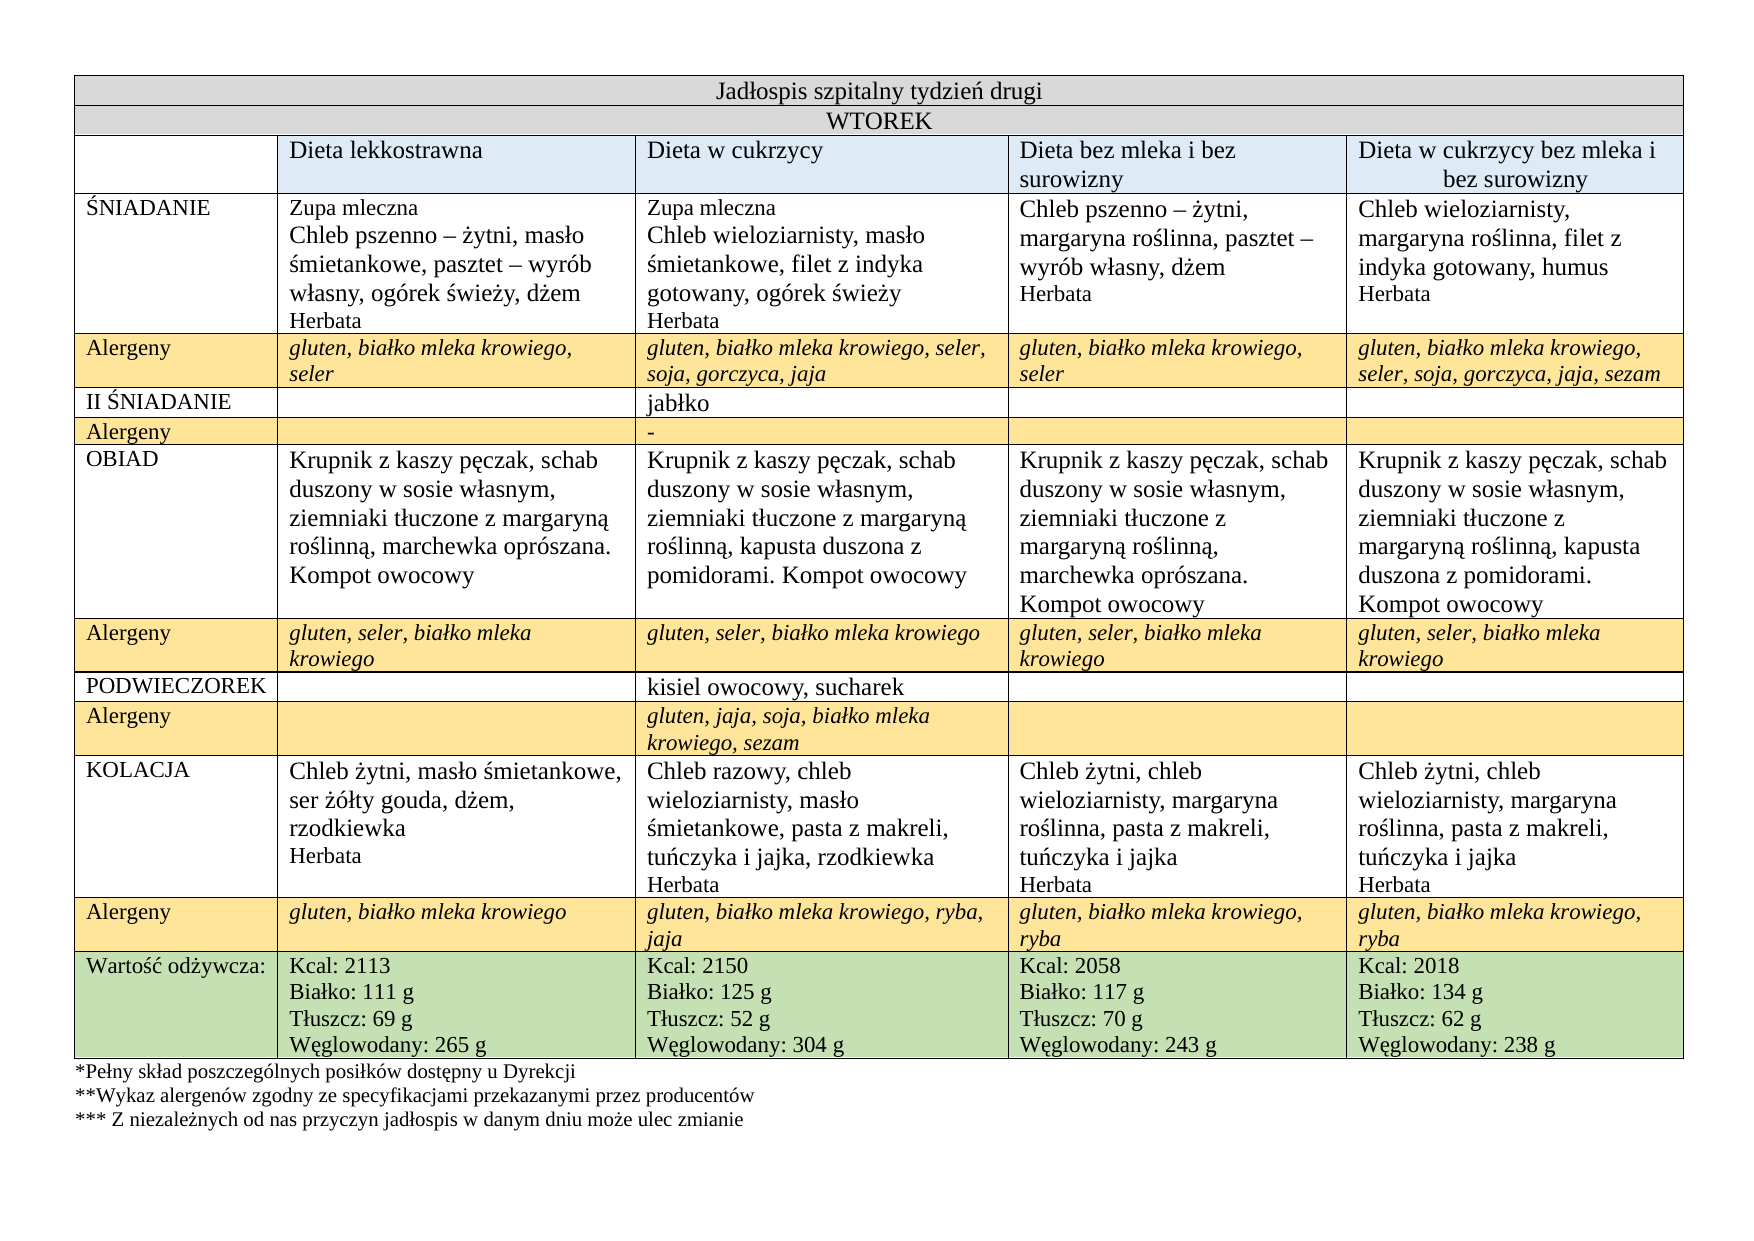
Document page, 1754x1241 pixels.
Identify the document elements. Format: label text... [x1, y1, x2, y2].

table_cell Dieta w cukrzycy [636, 136, 1008, 193]
table_cell [1009, 673, 1346, 701]
table_header Jadłospis szpitalny tydzień drugi [75, 76, 1683, 105]
table_cell gluten, białko mleka krowiego, seler [278, 334, 635, 387]
table_cell [1347, 418, 1683, 444]
table_cell [75, 136, 277, 193]
table_cell gluten, białko mleka krowiego, ryba, jaja [636, 898, 1008, 951]
table_cell Krupnik z kaszy pęczak, schab duszony w sosie własnym, ziemniaki tłuczone z margaryną roślinną, kapusta duszona z pomidorami. Kompot owocowy [1347, 445, 1683, 618]
table_cell Alergeny [75, 334, 277, 387]
table_cell gluten, seler, białko mleka krowiego [1347, 619, 1683, 671]
table_cell - [636, 418, 1008, 444]
table_cell Alergeny [75, 619, 277, 671]
table_cell PODWIECZOREK [75, 673, 277, 701]
table_cell Chleb żytni, masło śmietankowe, ser żółty gouda, dżem, rzodkiewka Herbata [278, 756, 635, 897]
table_cell gluten, seler, białko mleka krowiego [636, 619, 1008, 671]
table_cell Chleb wieloziarnisty, margaryna roślinna, filet z indyka gotowany, humus Herbata [1347, 194, 1683, 333]
table_cell [278, 673, 635, 701]
table_cell II ŚNIADANIE [75, 388, 277, 417]
table_cell Krupnik z kaszy pęczak, schab duszony w sosie własnym, ziemniaki tłuczone z margaryną roślinną, kapusta duszona z pomidorami. Kompot owocowy [636, 445, 1008, 618]
table_cell Zupa mleczna Chleb wieloziarnisty, masło śmietankowe, filet z indyka gotowany, ogórek świeży Herbata [636, 194, 1008, 333]
text **Wykaz alergenów zgodny ze specyfikacjami przekazanymi przez producentów [75, 1083, 1679, 1107]
table_cell [278, 388, 635, 417]
table_cell Alergeny [75, 898, 277, 951]
table_cell kisiel owocowy, sucharek [636, 673, 1008, 701]
table_cell gluten, białko mleka krowiego, seler [1009, 334, 1346, 387]
table_cell Alergeny [75, 418, 277, 444]
table_cell [1347, 702, 1683, 755]
table_cell Dieta bez mleka i bez surowizny [1009, 136, 1346, 193]
table_cell Zupa mleczna Chleb pszenno – żytni, masło śmietankowe, pasztet – wyrób własny, ogórek świeży, dżem Herbata [278, 194, 635, 333]
table_cell [1009, 388, 1346, 417]
table_cell [1347, 673, 1683, 701]
table_cell Kcal: 2058 Białko: 117 g Tłuszcz: 70 g Węglowodany: 243 g [1009, 952, 1346, 1057]
table_cell Chleb razowy, chleb wieloziarnisty, masło śmietankowe, pasta z makreli, tuńczyka i jajka, rzodkiewka Herbata [636, 756, 1008, 897]
table_cell [1009, 418, 1346, 444]
table_cell gluten, białko mleka krowiego, ryba [1347, 898, 1683, 951]
table_cell [278, 418, 635, 444]
table_cell [1009, 702, 1346, 755]
table_cell Wartość odżywcza: [75, 952, 277, 1057]
table_cell gluten, seler, białko mleka krowiego [1009, 619, 1346, 671]
table_cell Kcal: 2113 Białko: 111 g Tłuszcz: 69 g Węglowodany: 265 g [278, 952, 635, 1057]
table_cell Chleb żytni, chleb wieloziarnisty, margaryna roślinna, pasta z makreli, tuńczyka i jajka Herbata [1347, 756, 1683, 897]
table_cell Dieta lekkostrawna [278, 136, 635, 193]
text *Pełny skład poszczególnych posiłków dostępny u Dyrekcji [75, 1059, 1679, 1083]
text *** Z niezależnych od nas przyczyn jadłospis w danym dniu może ulec zmianie [75, 1107, 1679, 1131]
table_cell ŚNIADANIE [75, 194, 277, 333]
table_cell Krupnik z kaszy pęczak, schab duszony w sosie własnym, ziemniaki tłuczone z margaryną roślinną, marchewka oprószana. Kompot owocowy [1009, 445, 1346, 618]
table_cell Dieta w cukrzycy bez mleka i bez surowizny [1347, 136, 1683, 193]
table_cell gluten, białko mleka krowiego, ryba [1009, 898, 1346, 951]
table_cell [1347, 388, 1683, 417]
table_cell gluten, seler, białko mleka krowiego [278, 619, 635, 671]
table_cell OBIAD [75, 445, 277, 618]
table_cell gluten, białko mleka krowiego, seler, soja, gorczyca, jaja, sezam [1347, 334, 1683, 387]
table_cell Krupnik z kaszy pęczak, schab duszony w sosie własnym, ziemniaki tłuczone z margaryną roślinną, marchewka oprószana. Kompot owocowy [278, 445, 635, 618]
table_cell gluten, białko mleka krowiego [278, 898, 635, 951]
table_cell jabłko [636, 388, 1008, 417]
table_cell gluten, białko mleka krowiego, seler, soja, gorczyca, jaja [636, 334, 1008, 387]
table_cell KOLACJA [75, 756, 277, 897]
table_cell Chleb pszenno – żytni, margaryna roślinna, pasztet – wyrób własny, dżem Herbata [1009, 194, 1346, 333]
table_cell Alergeny [75, 702, 277, 755]
table_cell Kcal: 2018 Białko: 134 g Tłuszcz: 62 g Węglowodany: 238 g [1347, 952, 1683, 1057]
table_cell [278, 702, 635, 755]
table_cell gluten, jaja, soja, białko mleka krowiego, sezam [636, 702, 1008, 755]
table_cell Chleb żytni, chleb wieloziarnisty, margaryna roślinna, pasta z makreli, tuńczyka i jajka Herbata [1009, 756, 1346, 897]
table_cell WTOREK [75, 106, 1683, 134]
table_cell Kcal: 2150 Białko: 125 g Tłuszcz: 52 g Węglowodany: 304 g [636, 952, 1008, 1057]
